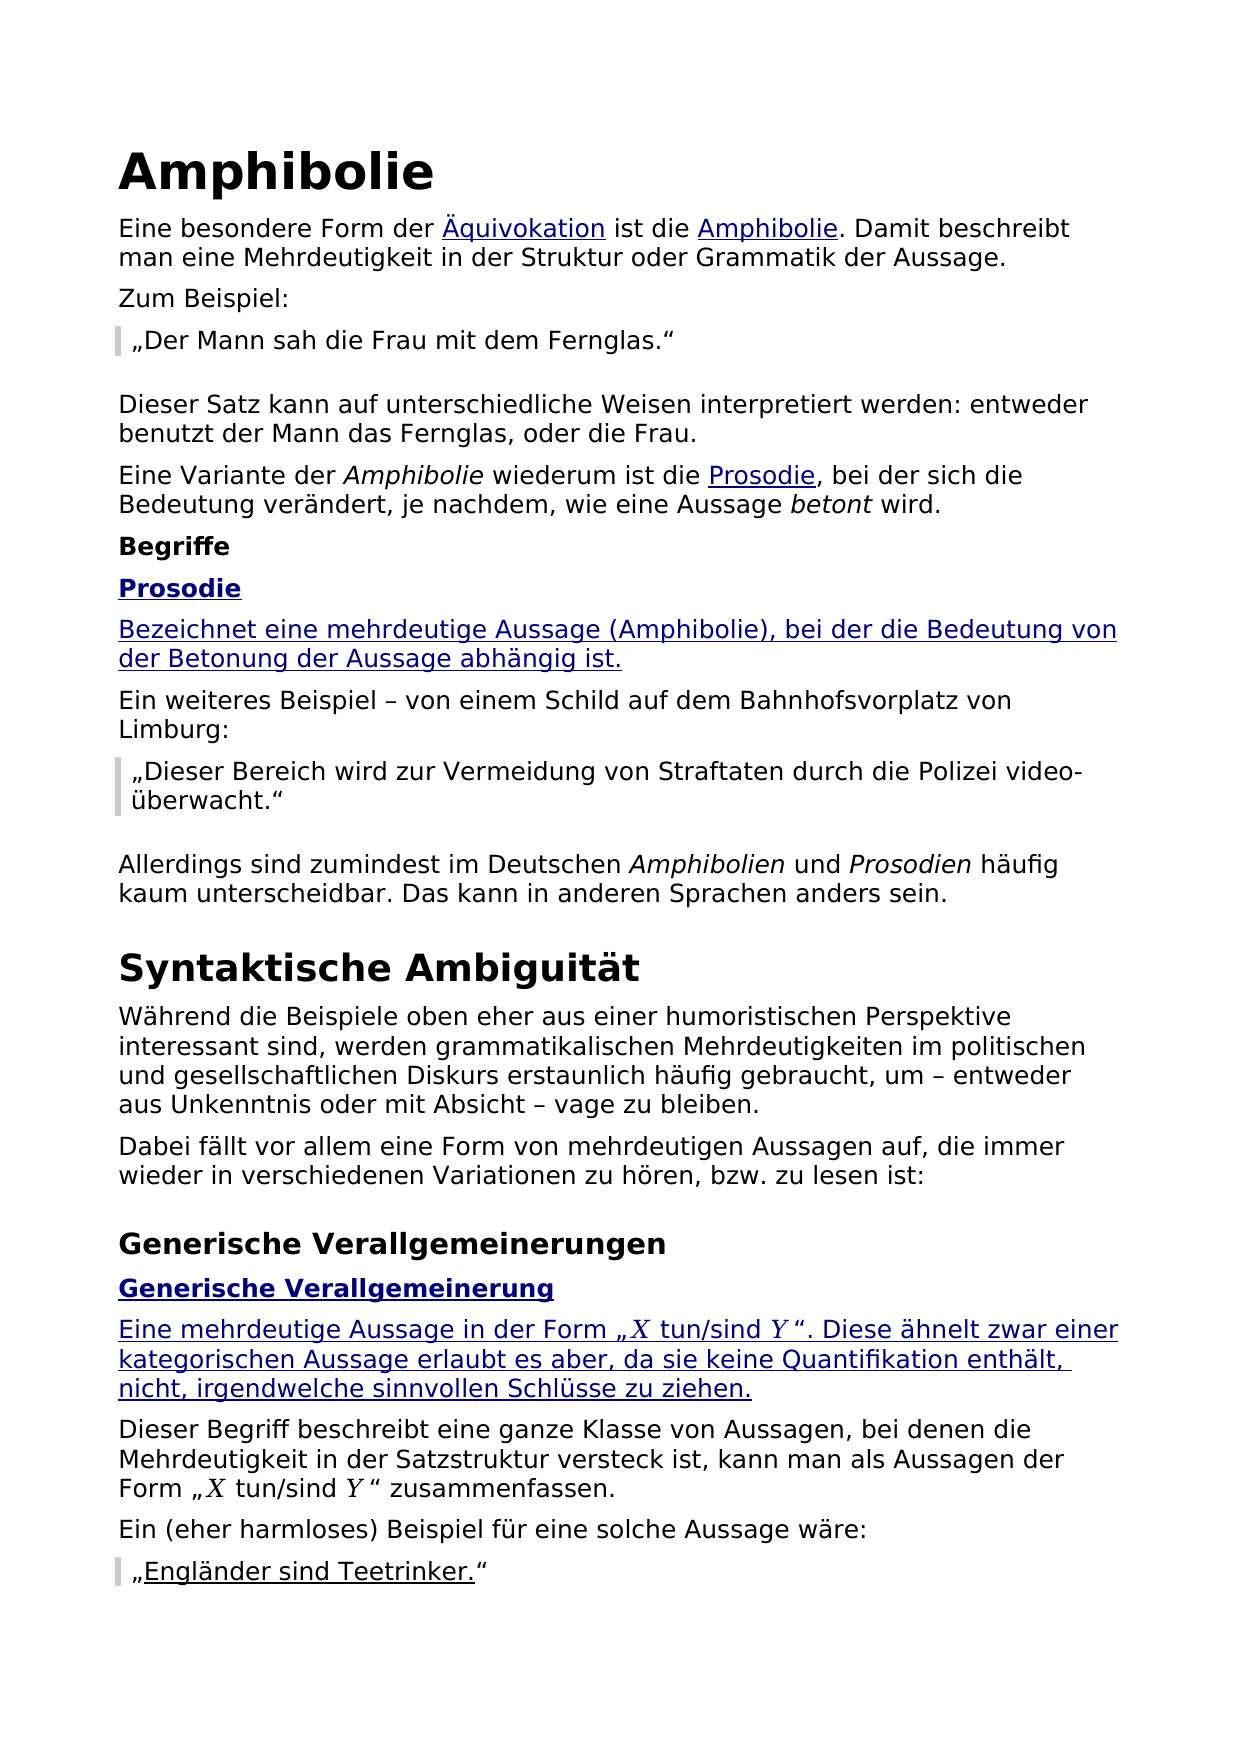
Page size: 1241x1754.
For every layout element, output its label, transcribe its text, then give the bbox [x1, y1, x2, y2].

subtitle Syntaktische Ambiguität [118, 946, 1122, 990]
text Bezeichnet eine mehr­deut­ige Aus­sage (Amphi­bolie), bei der die Be­deut­ung von der Be­ton­ung der Aus­sage ab­hängig ist. [118, 616, 1122, 674]
text Eine Variante der Amphibolie wieder­um ist die Pro­sodie, bei der sich die Bedeutung ver­ändert, je nach­dem, wie eine Aus­sage be­tont wird. [118, 461, 1122, 520]
text Zum Beispiel: [118, 285, 1122, 314]
text Dabei fällt vor allem eine Form von mehrdeutigen Aussagen auf, die immer wieder in verschiedenen Variationen zu hören, bzw. zu lesen ist: [118, 1132, 1122, 1190]
text Begriffe [118, 532, 1122, 561]
text Ein (eher harmloses) Beispiel für eine solche Aussage wäre: [118, 1516, 1122, 1545]
text Ein weiteres Beispiel – von einem Schild auf dem Bahn­hofs­vor­platz von Limburg: [118, 686, 1122, 745]
text Dieser Satz kann auf unter­schied­liche Weisen inter­pre­tiert werden: ent­weder be­nutzt der Mann das Fern­glas, oder die Frau. [118, 391, 1122, 449]
table_header „Der Mann sah die Frau mit dem Fernglas.“ [121, 326, 1122, 356]
table_header „Engländer sind Teetrinker.“ [121, 1557, 1122, 1586]
text Dieser Begriff beschreibt eine ganze Klasse von Aussagen, bei denen die Mehrdeutigkeit in der Satzstruktur versteck ist, kann man als Aussagen der Form „𝑋 tun/sind 𝑌 “ zusammenfassen. [118, 1416, 1122, 1503]
table_header „Dieser Bereich wird zur Ver­meid­ung von Straf­taten durch die Poli­zei video­über­wacht.“ [121, 757, 1122, 816]
text Gener­ische Ver­all­ge­mein­er­ung [118, 1274, 1122, 1303]
subtitle Generische Verallgemeinerungen [118, 1227, 1122, 1261]
text Allerdings sind zu­mind­est im Deut­schen Am­phi­bo­lien und Pro­so­dien häufig kaum unter­scheid­bar. Das kann in anderen Spra­chen anders sein. [118, 851, 1122, 909]
text Eine besondere Form der Äqui­voka­tion ist die Amphi­bolie. Damit be­schreibt man eine Mehr­deut­ig­keit in der Struk­tur oder Gram­matik der Aus­sage. [118, 214, 1122, 272]
text Eine mehr­deutige Aus­sage in der Form „𝑋 tun/sind 𝑌 “. Diese ähn­elt zwar einer kate­gor­ischen Aus­sage erlaubt es aber, da sie keine Quanti­fika­tion ent­hält, nicht, irg­end­wel­che sinn­vol­len Schlüs­se zu ziehen. [118, 1316, 1122, 1403]
text Prosodie [118, 574, 1122, 603]
text Während die Beispiele oben eher aus einer humoristischen Perspektive interessant sind, werden grammatikalischen Mehrdeutigkeiten im politischen und gesellschaftlichen Diskurs erstaunlich häufig gebraucht, um – entweder aus Unkenntnis oder mit Absicht – vage zu bleiben. [118, 1002, 1122, 1119]
subtitle Amphibolie [118, 143, 1122, 201]
